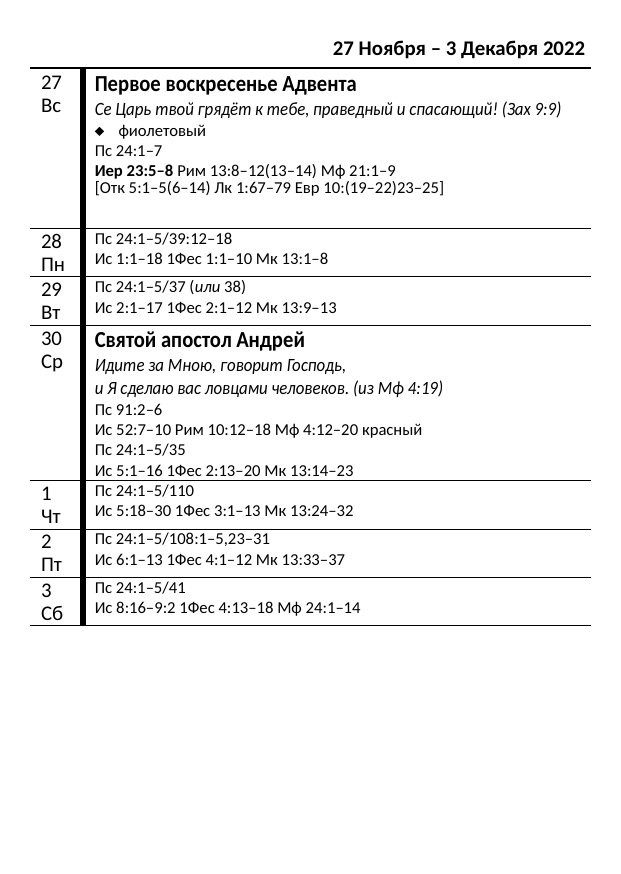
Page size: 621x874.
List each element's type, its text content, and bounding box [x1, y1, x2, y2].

table_cell Пс 24:1–5/41 Ис 8:16–9:2 1Фес 4:13–18 Мф 24:1–14 [86, 578, 591, 625]
table_cell 3 Сб [30, 578, 80, 625]
table_cell 2 Пт [30, 530, 80, 577]
table_cell 30 Ср [30, 326, 80, 480]
table_cell 29 Вт [30, 277, 80, 325]
table_cell Пс 24:1–5/108:1–5,23–31 Ис 6:1–13 1Фес 4:1–12 Мк 13:33–37 [86, 530, 591, 577]
table_cell 27 Вс [30, 69, 80, 228]
table_header 27 Ноября – 3 Декабря 2022 [30, 30, 591, 67]
table_cell Пс 24:1–5/39:12–18 Ис 1:1–18 1Фес 1:1–10 Мк 13:1–8 [86, 229, 591, 276]
table_cell Святой апостол Андрей Идите за Мною, говорит Господь, и Я сделаю вас ловцами человеков. (из Мф 4:19) Пс 91:2–6 Ис 52:7–10 Рим 10:12–18 Мф 4:12–20 красный Пс 24:1–5/35 Ис 5:1–16 1Фес 2:13–20 Мк 13:14–23 [86, 326, 591, 480]
table_cell Пс 24:1–5/37 (или 38) Ис 2:1–17 1Фес 2:1–12 Мк 13:9–13 [86, 277, 591, 325]
table_cell 1 Чт [30, 481, 80, 528]
table_cell Пс 24:1–5/110 Ис 5:18–30 1Фес 3:1–13 Мк 13:24–32 [86, 481, 591, 528]
table_cell Первое воскресенье Адвента Се Царь твой грядёт к тебе, праведный и спасающий! (Зах 9:9) фиолетовый Пс 24:1–7 Иер 23:5–8 Рим 13:8–12(13–14) Мф 21:1–9 [Отк 5:1–5(6–14) Лк 1:67–79 Евр 10:(19–22)23–25] [86, 69, 591, 228]
table_cell 28 Пн [30, 229, 80, 276]
